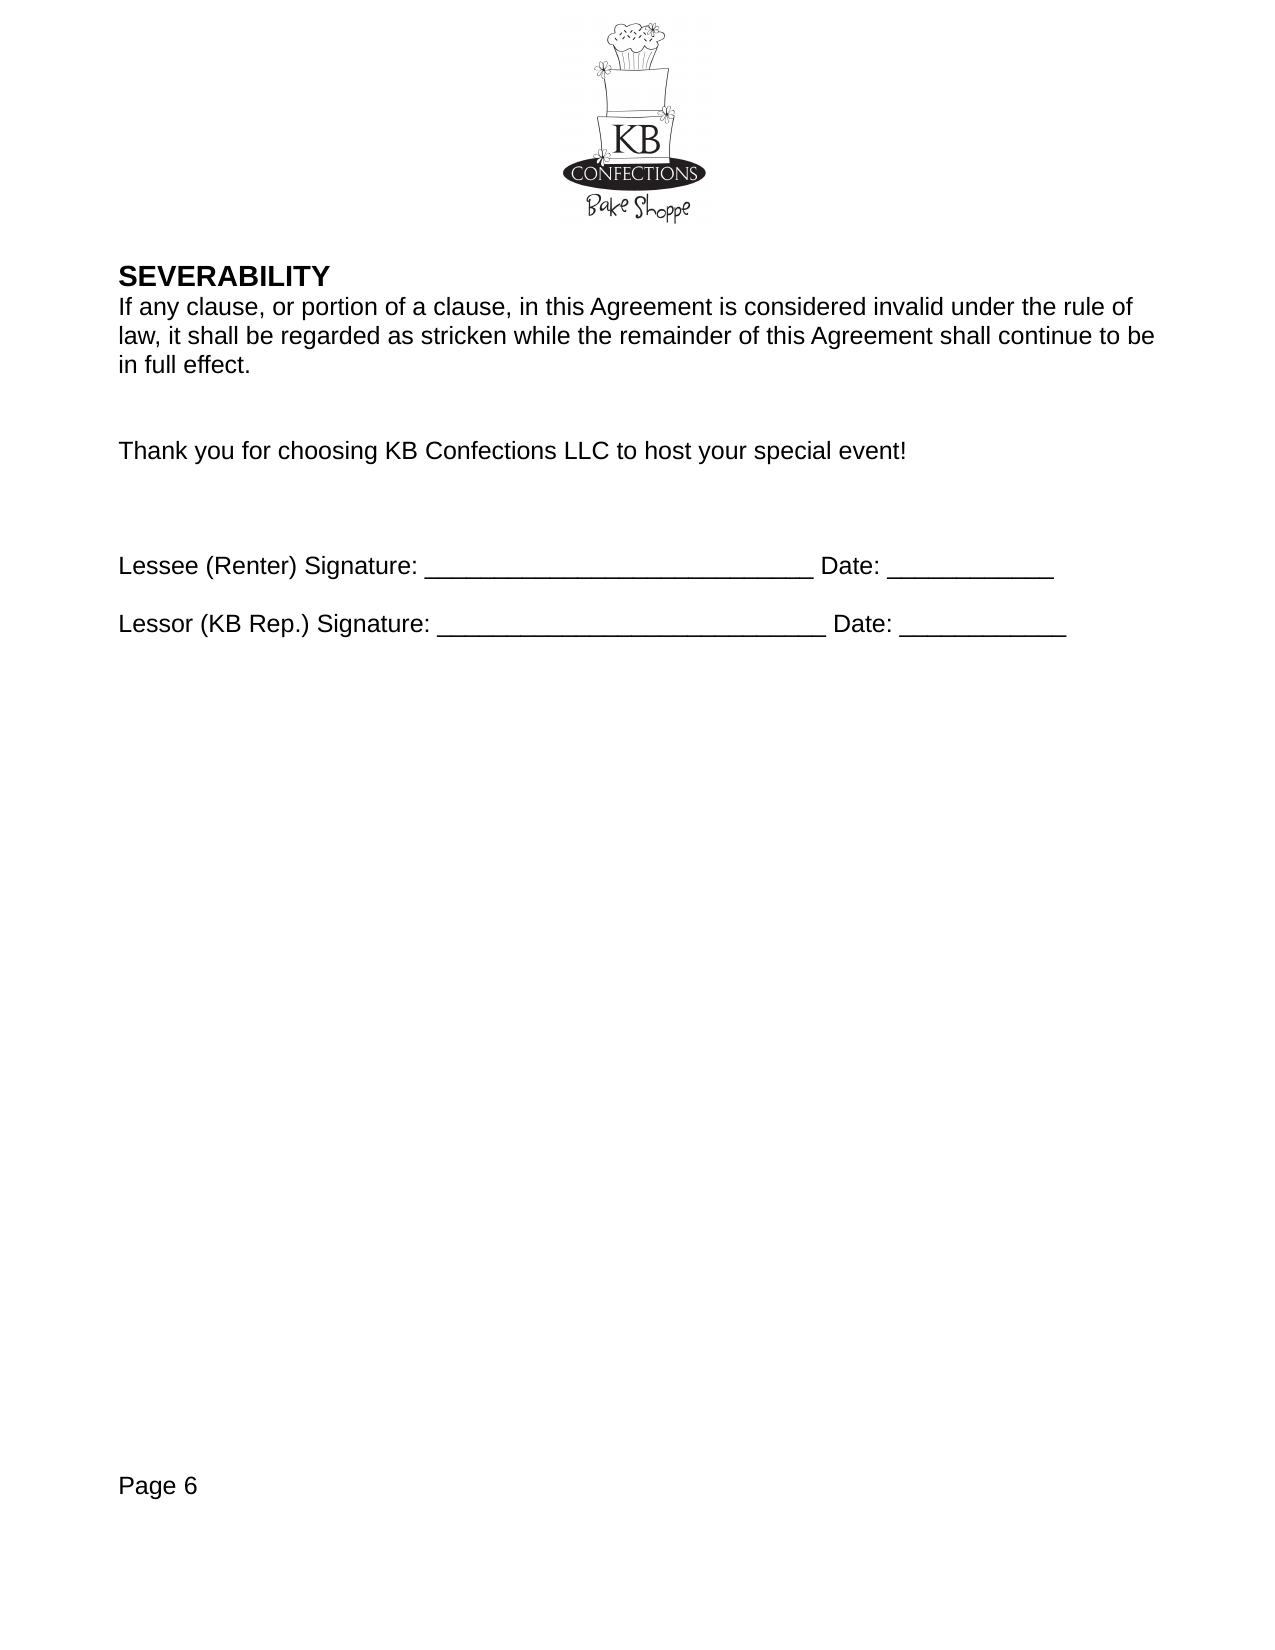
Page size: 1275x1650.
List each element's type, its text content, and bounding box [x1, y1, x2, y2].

text Page 6 [118, 1471, 1157, 1500]
text Lessee (Renter) Signature: ____________________________ Date: ____________ [118, 551, 1157, 580]
text If any clause, or portion of a clause, in this Agreement is considered invalid under the rule of law, it shall be regarded as stricken while the remainder of this Agreement shall continue to be in full effect. [118, 292, 1157, 378]
text SEVERABILITY [118, 259, 1157, 292]
picture [549, 7, 719, 230]
text Thank you for choosing KB Confections LLC to host your special event! [118, 436, 1157, 465]
text Lessor (KB Rep.) Signature: ____________________________ Date: ____________ [118, 608, 1157, 637]
